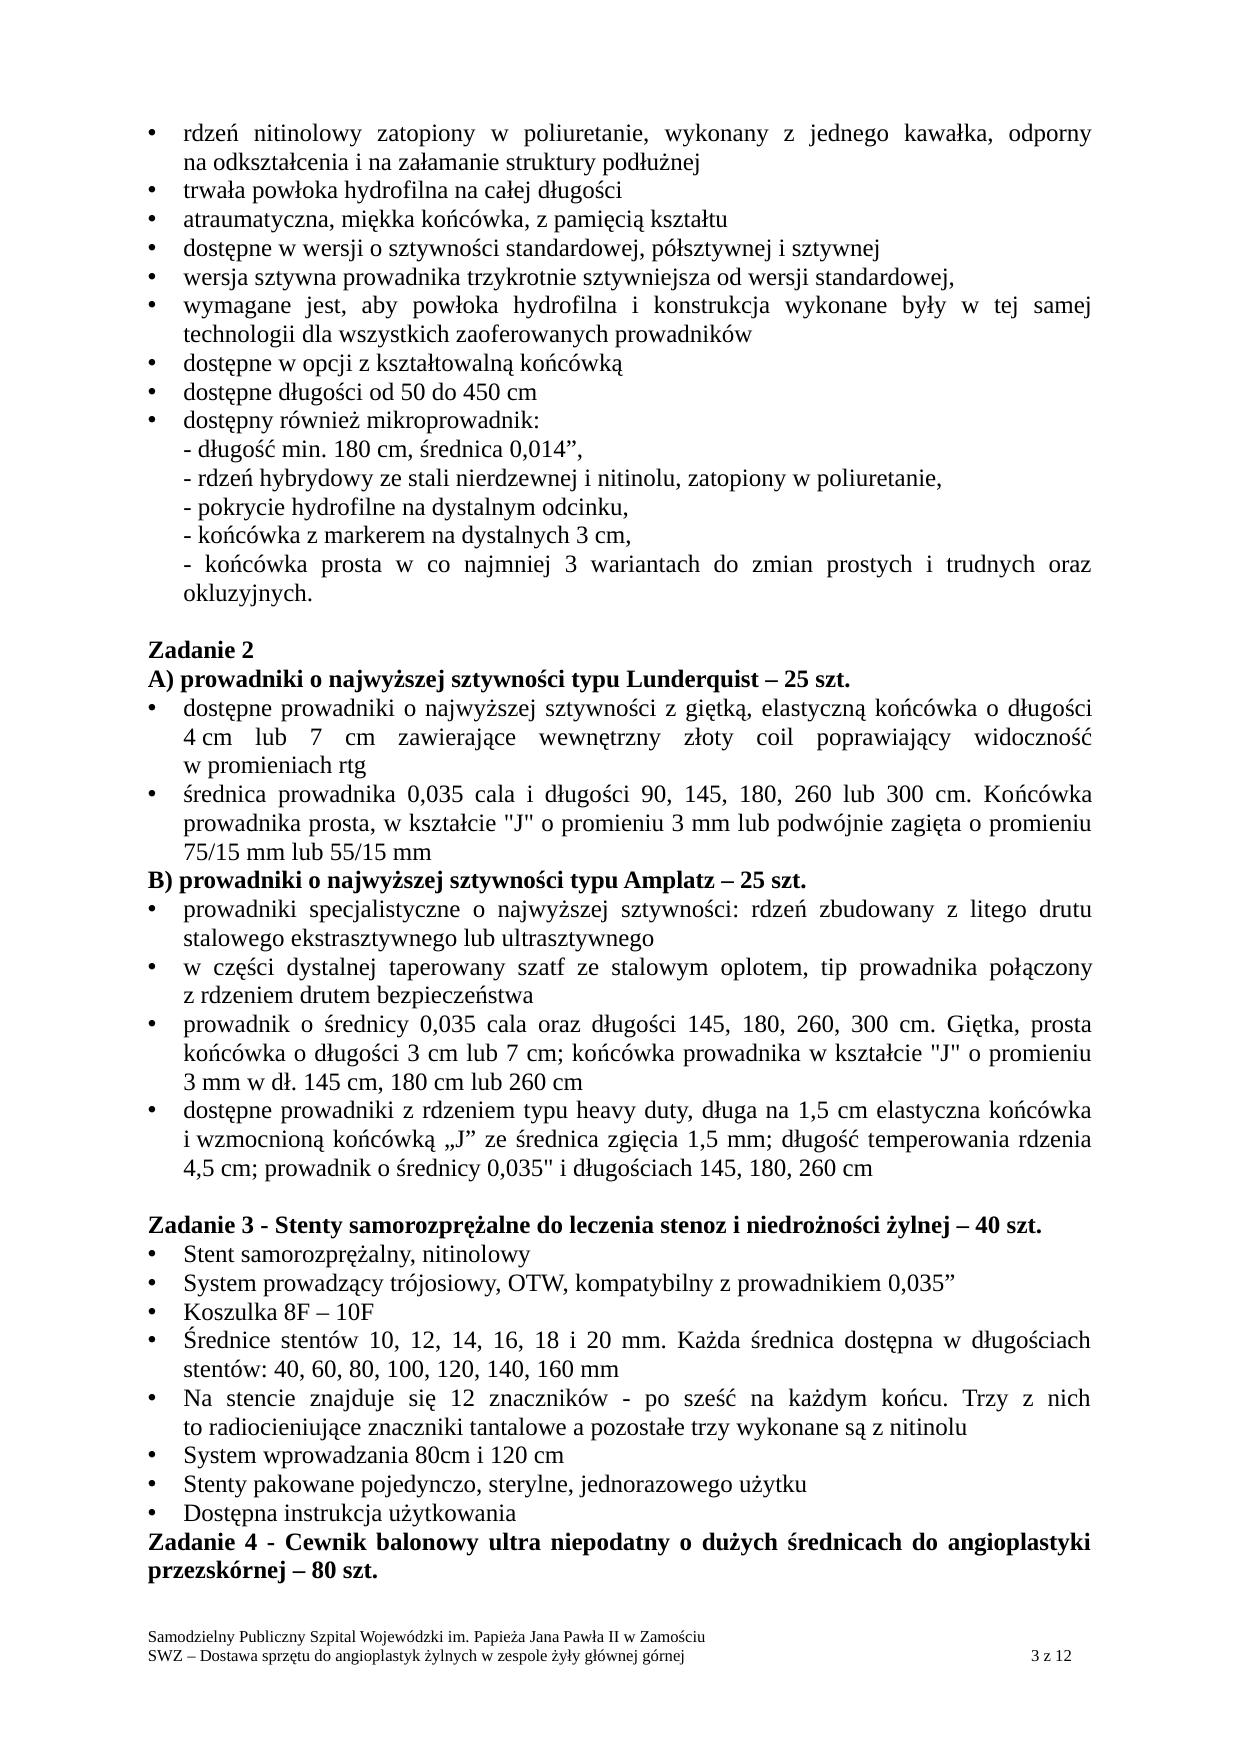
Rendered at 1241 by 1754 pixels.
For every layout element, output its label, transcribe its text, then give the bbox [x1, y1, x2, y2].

list atraumatyczna, miękka końcówka, z pamięcią kształtu [148, 204, 1093, 233]
list w części dystalnej taperowany szatf ze stalowym oplotem, tip prowadnika połączony z rdzeniem drutem bezpieczeństwa [148, 952, 1093, 1009]
text Zadanie 2 [148, 636, 1093, 664]
list Stent samorozprężalny, nitinolowy [148, 1239, 1093, 1268]
list - końcówka z markerem na dystalnych 3 cm, [148, 521, 1093, 549]
list Na stencie znajduje się 12 znaczników - po sześć na każdym końcu. Trzy z nich to radiocieniujące znaczniki tantalowe a pozostałe trzy wykonane są z nitinolu [148, 1383, 1093, 1441]
list dostępne długości od 50 do 450 cm [148, 377, 1093, 406]
list wymagane jest, aby powłoka hydrofilna i konstrukcja wykonane były w tej samej technologii dla wszystkich zaoferowanych prowadników [148, 291, 1093, 348]
list - pokrycie hydrofilne na dystalnym odcinku, [148, 492, 1093, 521]
text B) prowadniki o najwyższej sztywności typu Amplatz – 25 szt. [148, 866, 1093, 894]
list Stenty pakowane pojedynczo, sterylne, jednorazowego użytku [148, 1469, 1093, 1498]
list średnica prowadnika 0,035 cala i długości 90, 145, 180, 260 lub 300 cm. Końcówka prowadnika prosta, w kształcie "J" o promieniu 3 mm lub podwójnie zagięta o promieniu 75/15 mm lub 55/15 mm [148, 779, 1093, 866]
list wersja sztywna prowadnika trzykrotnie sztywniejsza od wersji standardowej, [148, 262, 1093, 291]
list dostępne w wersji o sztywności standardowej, półsztywnej i sztywnej [148, 233, 1093, 262]
text A) prowadniki o najwyższej sztywności typu Lunderquist – 25 szt. [148, 664, 1093, 693]
list System prowadzący trójosiowy, OTW, kompatybilny z prowadnikiem 0,035” [148, 1268, 1093, 1297]
list - długość min. 180 cm, średnica 0,014”, [148, 434, 1093, 463]
list rdzeń nitinolowy zatopiony w poliuretanie, wykonany z jednego kawałka, odporny na odkształcenia i na załamanie struktury podłużnej [148, 118, 1093, 176]
list dostępne prowadniki z rdzeniem typu heavy duty, długa na 1,5 cm elastyczna końcówka i wzmocnioną końcówką „J” ze średnica zgięcia 1,5 mm; długość temperowania rdzenia 4,5 cm; prowadnik o średnicy 0,035" i długościach 145, 180, 260 cm [148, 1096, 1093, 1182]
list Koszulka 8F – 10F [148, 1297, 1093, 1326]
text Zadanie 4 - Cewnik balonowy ultra niepodatny o dużych średnicach do angioplastyki przezskórnej – 80 szt. [148, 1527, 1093, 1584]
list Dostępna instrukcja użytkowania [148, 1498, 1093, 1527]
list Średnice stentów 10, 12, 14, 16, 18 i 20 mm. Każda średnica dostępna w długościach stentów: 40, 60, 80, 100, 120, 140, 160 mm [148, 1326, 1093, 1383]
list prowadnik o średnicy 0,035 cala oraz długości 145, 180, 260, 300 cm. Giętka, prosta końcówka o długości 3 cm lub 7 cm; końcówka prowadnika w kształcie "J" o promieniu 3 mm w dł. 145 cm, 180 cm lub 260 cm [148, 1009, 1093, 1096]
list dostępny również mikroprowadnik: [148, 406, 1093, 434]
list dostępne prowadniki o najwyższej sztywności z giętką, elastyczną końcówka o długości 4 cm lub 7 cm zawierające wewnętrzny złoty coil poprawiający widoczność w promieniach rtg [148, 693, 1093, 779]
list - końcówka prosta w co najmniej 3 wariantach do zmian prostych i trudnych oraz okluzyjnych. [148, 549, 1093, 607]
list prowadniki specjalistyczne o najwyższej sztywności: rdzeń zbudowany z litego drutu stalowego ekstrasztywnego lub ultrasztywnego [148, 894, 1093, 952]
list - rdzeń hybrydowy ze stali nierdzewnej i nitinolu, zatopiony w poliuretanie, [148, 463, 1093, 492]
list System wprowadzania 80cm i 120 cm [148, 1441, 1093, 1469]
list trwała powłoka hydrofilna na całej długości [148, 176, 1093, 204]
text Zadanie 3 - Stenty samorozprężalne do leczenia stenoz i niedrożności żylnej – 40 szt. [148, 1211, 1093, 1239]
list dostępne w opcji z kształtowalną końcówką [148, 348, 1093, 377]
